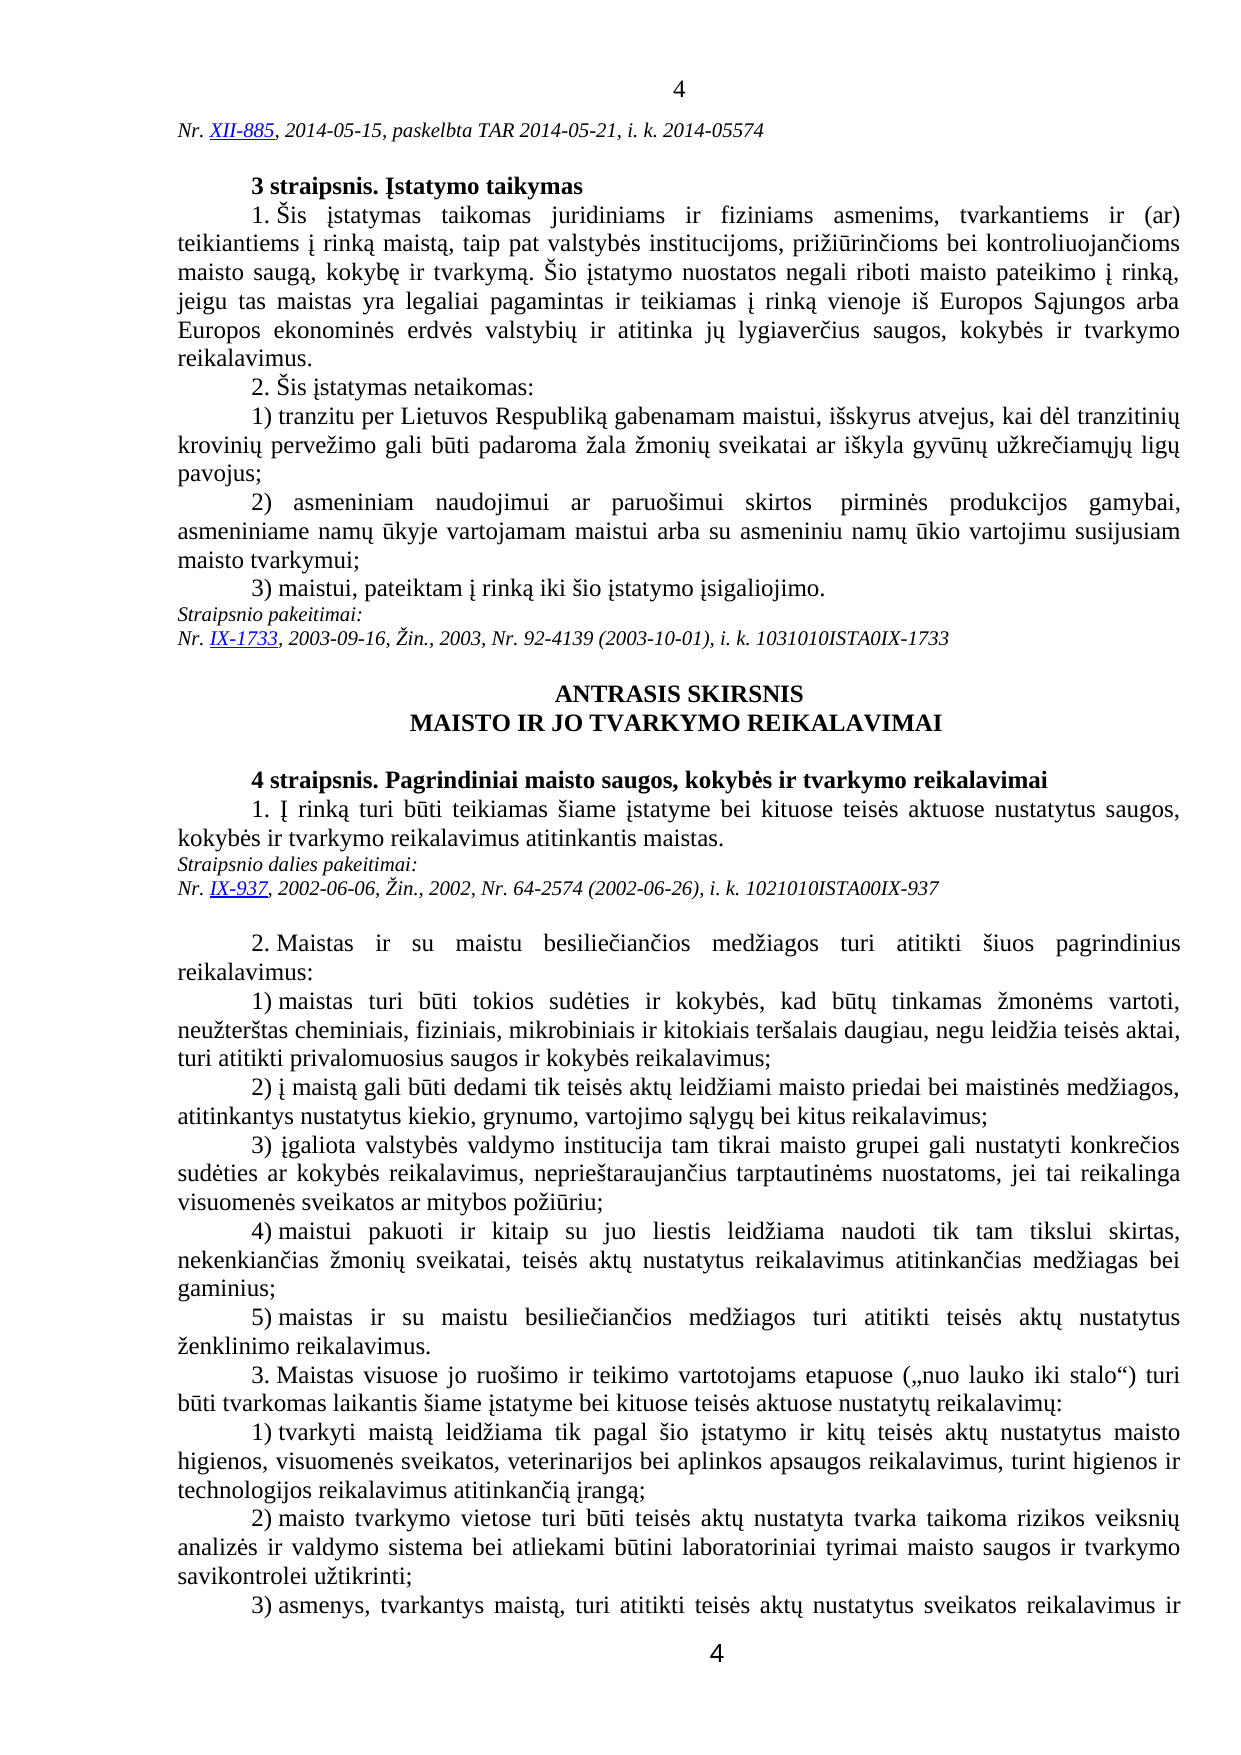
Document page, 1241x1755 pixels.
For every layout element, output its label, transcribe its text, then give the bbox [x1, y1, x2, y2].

text Antrasis skirsnis [177, 679, 1181, 708]
text 2) į maistą gali būti dedami tik teisės aktų leidžiami maisto priedai bei maistinės medžiagos, atitinkantys nustatytus kiekio, grynumo, vartojimo sąlygų bei kitus reikalavimus; [177, 1072, 1181, 1130]
text 2) asmeniniam naudojimui ar paruošimui skirtos pirminės produkcijos gamybai, asmeniniame namų ūkyje vartojamam maistui arba su asmeniniu namų ūkio vartojimu susijusiam maisto tvarkymui; [177, 487, 1181, 573]
text 3) asmenys, tvarkantys maistą, turi atitikti teisės aktų nustatytus sveikatos reikalavimus ir [177, 1590, 1181, 1618]
text 1) tvarkyti maistą leidžiama tik pagal šio įstatymo ir kitų teisės aktų nustatytus maisto higienos, visuomenės sveikatos, veterinarijos bei aplinkos apsaugos reikalavimus, turint higienos ir technologijos reikalavimus atitinkančią įrangą; [177, 1417, 1181, 1503]
text 3 straipsnis. Įstatymo taikymas [177, 171, 1181, 200]
text 2. Šis įstatymas netaikomas: [177, 372, 1181, 401]
text Straipsnio pakeitimai: [177, 602, 1181, 626]
text Nr. IX-937, 2002-06-06, Žin., 2002, Nr. 64-2574 (2002-06-26), i. k. 1021010ISTA00IX-937 [177, 876, 1181, 900]
text Nr. IX-1733, 2003-09-16, Žin., 2003, Nr. 92-4139 (2003-10-01), i. k. 1031010ISTA0IX-1733 [177, 626, 1181, 650]
text 2) maisto tvarkymo vietose turi būti teisės aktų nustatyta tvarka taikoma rizikos veiksnių analizės ir valdymo sistema bei atliekami būtini laboratoriniai tyrimai maisto saugos ir tvarkymo savikontrolei užtikrinti; [177, 1503, 1181, 1590]
text 1. Šis įstatymas taikomas juridiniams ir fiziniams asmenims, tvarkantiems ir (ar) teikiantiems į rinką maistą, taip pat valstybės institucijoms, prižiūrinčioms bei kontroliuojančioms maisto saugą, kokybę ir tvarkymą. Šio įstatymo nuostatos negali riboti maisto pateikimo į rinką, jeigu tas maistas yra legaliai pagamintas ir teikiamas į rinką vienoje iš Europos Sąjungos arba Europos ekonominės erdvės valstybių ir atitinka jų lygiaverčius saugos, kokybės ir tvarkymo reikalavimus. [177, 200, 1181, 372]
text 3) maistui, pateiktam į rinką iki šio įstatymo įsigaliojimo. [177, 573, 1181, 602]
text 1. Į rinką turi būti teikiamas šiame įstatyme bei kituose teisės aktuose nustatytus saugos, kokybės ir tvarkymo reikalavimus atitinkantis maistas. [177, 794, 1181, 852]
text maisto ir jo tvarkymo reikalavimai [177, 708, 1181, 737]
text Nr. XII-885, 2014-05-15, paskelbta TAR 2014-05-21, i. k. 2014-05574 [177, 118, 1181, 142]
text 4 straipsnis. Pagrindiniai maisto saugos, kokybės ir tvarkymo reikalavimai [177, 765, 1181, 794]
text 3) įgaliota valstybės valdymo institucija tam tikrai maisto grupei gali nustatyti konkrečios sudėties ar kokybės reikalavimus, neprieštaraujančius tarptautinėms nuostatoms, jei tai reikalinga visuomenės sveikatos ar mitybos požiūriu; [177, 1130, 1181, 1216]
text Straipsnio dalies pakeitimai: [177, 852, 1181, 876]
text 5) maistas ir su maistu besiliečiančios medžiagos turi atitikti teisės aktų nustatytus ženklinimo reikalavimus. [177, 1302, 1181, 1360]
text 1) tranzitu per Lietuvos Respubliką gabenamam maistui, išskyrus atvejus, kai dėl tranzitinių krovinių pervežimo gali būti padaroma žala žmonių sveikatai ar iškyla gyvūnų užkrečiamųjų ligų pavojus; [177, 401, 1181, 487]
text 4) maistui pakuoti ir kitaip su juo liestis leidžiama naudoti tik tam tikslui skirtas, nekenkiančias žmonių sveikatai, teisės aktų nustatytus reikalavimus atitinkančias medžiagas bei gaminius; [177, 1216, 1181, 1302]
text 1) maistas turi būti tokios sudėties ir kokybės, kad būtų tinkamas žmonėms vartoti, neužterštas cheminiais, fiziniais, mikrobiniais ir kitokiais teršalais daugiau, negu leidžia teisės aktai, turi atitikti privalomuosius saugos ir kokybės reikalavimus; [177, 986, 1181, 1072]
text 3. Maistas visuose jo ruošimo ir teikimo vartotojams etapuose („nuo lauko iki stalo“) turi būti tvarkomas laikantis šiame įstatyme bei kituose teisės aktuose nustatytų reikalavimų: [177, 1360, 1181, 1417]
text 2. Maistas ir su maistu besiliečiančios medžiagos turi atitikti šiuos pagrindinius reikalavimus: [177, 928, 1181, 986]
